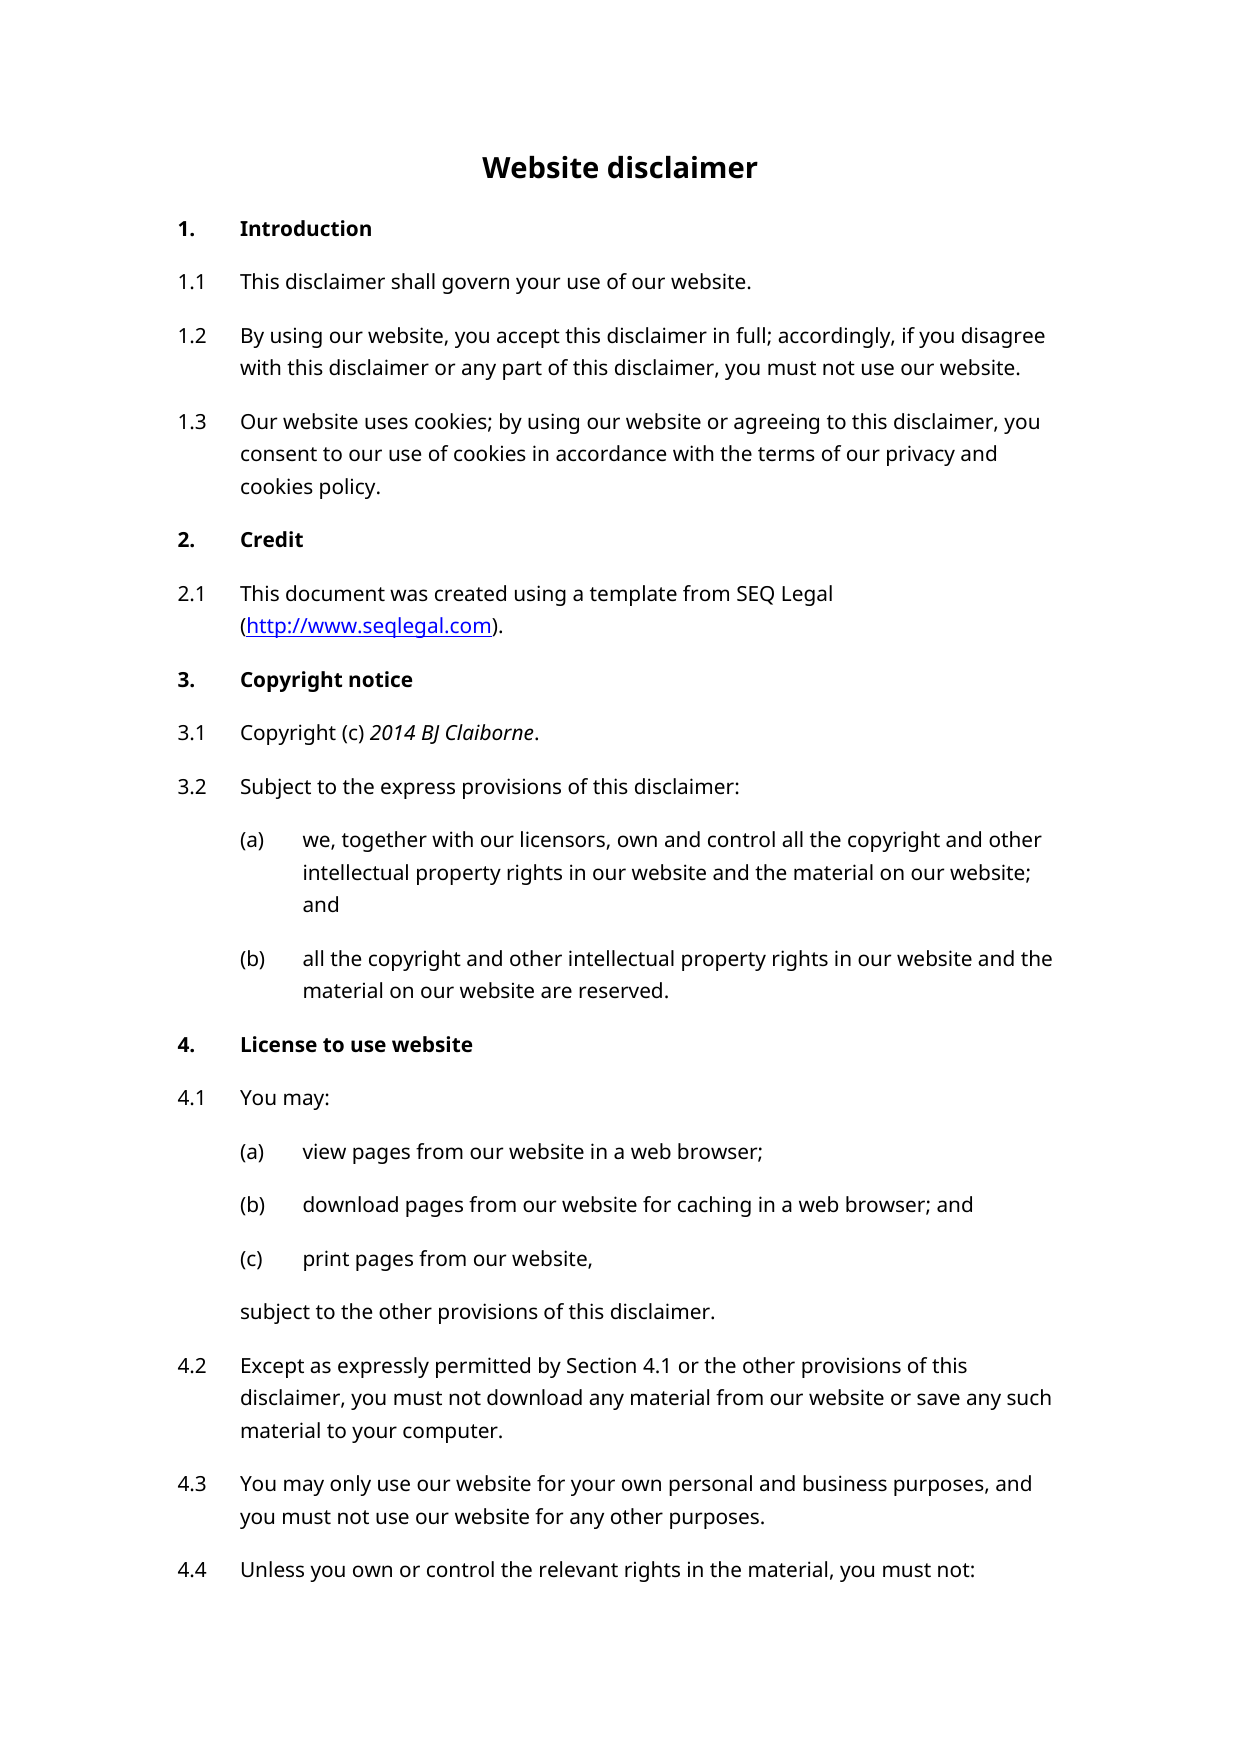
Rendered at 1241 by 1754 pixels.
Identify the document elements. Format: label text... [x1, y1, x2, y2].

text 4.2 Except as expressly permitted by Section 4.1 or the other provisions of this disclaimer, you must not download any material from our website or save any such material to your computer. [177, 1351, 1063, 1444]
list (a) we, together with our licensors, own and control all the copyright and other intellectual property rights in our website and the material on our website; and [240, 825, 1063, 919]
list (b) all the copyright and other intellectual property rights in our website and the material on our website are reserved. [240, 944, 1063, 1005]
text 2. Credit [177, 526, 1063, 554]
text 3.2 Subject to the express provisions of this disclaimer: [177, 772, 1063, 800]
text 1. Introduction [177, 214, 1063, 242]
subtitle Website disclaimer [177, 148, 1063, 187]
text 3. Copyright notice [177, 665, 1063, 693]
text 4.3 You may only use our website for your own personal and business purposes, and you must not use our website for any other purposes. [177, 1469, 1063, 1530]
text 4. License to use website [177, 1030, 1063, 1058]
text 1.3 Our website uses cookies; by using our website or agreeing to this disclaimer, you consent to our use of cookies in accordance with the terms of our privacy and cookies policy. [177, 407, 1063, 501]
list (b) download pages from our website for caching in a web browser; and [240, 1190, 1063, 1219]
text 2.1 This document was created using a template from SEQ Legal (http://www.seqlegal.com). [177, 579, 1063, 640]
list subject to the other provisions of this disclaimer. [177, 1297, 1063, 1326]
text 1.2 By using our website, you accept this disclaimer in full; accordingly, if you disagree with this disclaimer or any part of this disclaimer, you must not use our website. [177, 321, 1063, 382]
text 3.1 Copyright (c) 2014 BJ Claiborne. [177, 718, 1063, 747]
text 4.4 Unless you own or control the relevant rights in the material, you must not: [177, 1555, 1063, 1584]
text 1.1 This disclaimer shall govern your use of our website. [177, 267, 1063, 296]
list (a) view pages from our website in a web browser; [240, 1137, 1063, 1165]
text 4.1 You may: [177, 1083, 1063, 1112]
list (c) print pages from our website, [240, 1244, 1063, 1272]
